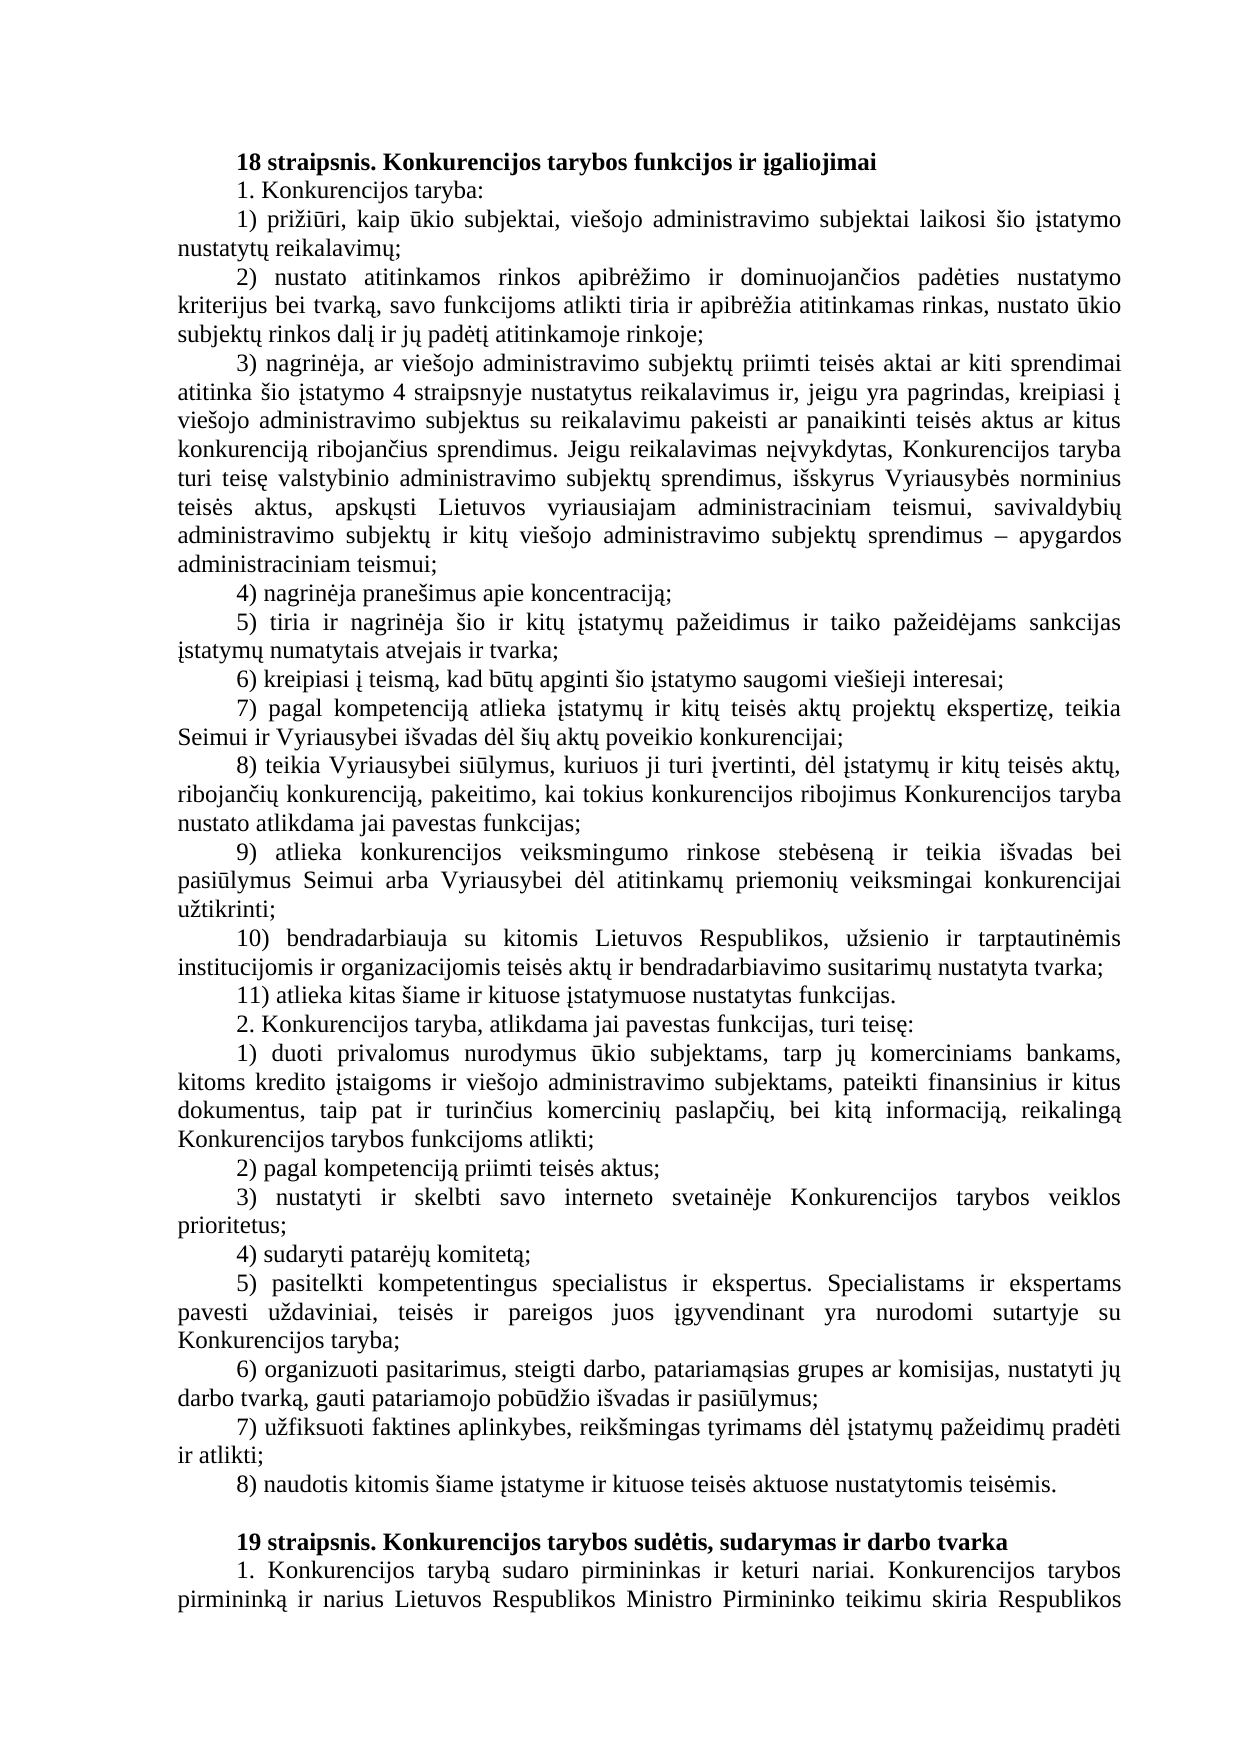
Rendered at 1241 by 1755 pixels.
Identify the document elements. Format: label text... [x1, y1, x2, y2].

text 19 straipsnis. Konkurencijos tarybos sudėtis, sudarymas ir darbo tvarka [177, 1527, 1122, 1556]
text 8) naudotis kitomis šiame įstatyme ir kituose teisės aktuose nustatytomis teisėmis. [177, 1469, 1122, 1498]
text 1. Konkurencijos tarybą sudaro pirmininkas ir keturi nariai. Konkurencijos tarybos pirmininką ir narius Lietuvos Respublikos Ministro Pirmininko teikimu skiria Respublikos [177, 1556, 1122, 1613]
text 2. Konkurencijos taryba, atlikdama jai pavestas funkcijas, turi teisę: [177, 1009, 1122, 1038]
text 6) organizuoti pasitarimus, steigti darbo, patariamąsias grupes ar komisijas, nustatyti jų darbo tvarką, gauti patariamojo pobūdžio išvadas ir pasiūlymus; [177, 1354, 1122, 1412]
text 3) nustatyti ir skelbti savo interneto svetainėje Konkurencijos tarybos veiklos prioritetus; [177, 1182, 1122, 1239]
text 10) bendradarbiauja su kitomis Lietuvos Respublikos, užsienio ir tarptautinėmis institucijomis ir organizacijomis teisės aktų ir bendradarbiavimo susitarimų nustatyta tvarka; [177, 923, 1122, 981]
text 1. Konkurencijos taryba: [177, 176, 1122, 204]
text 2) pagal kompetenciją priimti teisės aktus; [177, 1153, 1122, 1182]
text 6) kreipiasi į teismą, kad būtų apginti šio įstatymo saugomi viešieji interesai; [177, 664, 1122, 693]
text 4) sudaryti patarėjų komitetą; [177, 1239, 1122, 1268]
text 2) nustato atitinkamos rinkos apibrėžimo ir dominuojančios padėties nustatymo kriterijus bei tvarką, savo funkcijoms atlikti tiria ir apibrėžia atitinkamas rinkas, nustato ūkio subjektų rinkos dalį ir jų padėtį atitinkamoje rinkoje; [177, 262, 1122, 348]
text 18 straipsnis. Konkurencijos tarybos funkcijos ir įgaliojimai [177, 147, 1122, 176]
text 8) teikia Vyriausybei siūlymus, kuriuos ji turi įvertinti, dėl įstatymų ir kitų teisės aktų, ribojančių konkurenciją, pakeitimo, kai tokius konkurencijos ribojimus Konkurencijos taryba nustato atlikdama jai pavestas funkcijas; [177, 751, 1122, 837]
text 1) duoti privalomus nurodymus ūkio subjektams, tarp jų komerciniams bankams, kitoms kredito įstaigoms ir viešojo administravimo subjektams, pateikti finansinius ir kitus dokumentus, taip pat ir turinčius komercinių paslapčių, bei kitą informaciją, reikalingą Konkurencijos tarybos funkcijoms atlikti; [177, 1038, 1122, 1153]
text 7) pagal kompetenciją atlieka įstatymų ir kitų teisės aktų projektų ekspertizę, teikia Seimui ir Vyriausybei išvadas dėl šių aktų poveikio konkurencijai; [177, 693, 1122, 751]
text 1) prižiūri, kaip ūkio subjektai, viešojo administravimo subjektai laikosi šio įstatymo nustatytų reikalavimų; [177, 204, 1122, 262]
text 11) atlieka kitas šiame ir kituose įstatymuose nustatytas funkcijas. [177, 981, 1122, 1009]
text 3) nagrinėja, ar viešojo administravimo subjektų priimti teisės aktai ar kiti sprendimai atitinka šio įstatymo 4 straipsnyje nustatytus reikalavimus ir, jeigu yra pagrindas, kreipiasi į viešojo administravimo subjektus su reikalavimu pakeisti ar panaikinti teisės aktus ar kitus konkurenciją ribojančius sprendimus. Jeigu reikalavimas neįvykdytas, Konkurencijos taryba turi teisę valstybinio administravimo subjektų sprendimus, išskyrus Vyriausybės norminius teisės aktus, apskųsti Lietuvos vyriausiajam administraciniam teismui, savivaldybių administravimo subjektų ir kitų viešojo administravimo subjektų sprendimus – apygardos administraciniam teismui; [177, 348, 1122, 578]
text 7) užfiksuoti faktines aplinkybes, reikšmingas tyrimams dėl įstatymų pažeidimų pradėti ir atlikti; [177, 1412, 1122, 1469]
text 4) nagrinėja pranešimus apie koncentraciją; [177, 578, 1122, 607]
text 5) pasitelkti kompetentingus specialistus ir ekspertus. Specialistams ir ekspertams pavesti uždaviniai, teisės ir pareigos juos įgyvendinant yra nurodomi sutartyje su Konkurencijos taryba; [177, 1268, 1122, 1354]
text 5) tiria ir nagrinėja šio ir kitų įstatymų pažeidimus ir taiko pažeidėjams sankcijas įstatymų numatytais atvejais ir tvarka; [177, 607, 1122, 664]
text 9) atlieka konkurencijos veiksmingumo rinkose stebėseną ir teikia išvadas bei pasiūlymus Seimui arba Vyriausybei dėl atitinkamų priemonių veiksmingai konkurencijai užtikrinti; [177, 837, 1122, 923]
